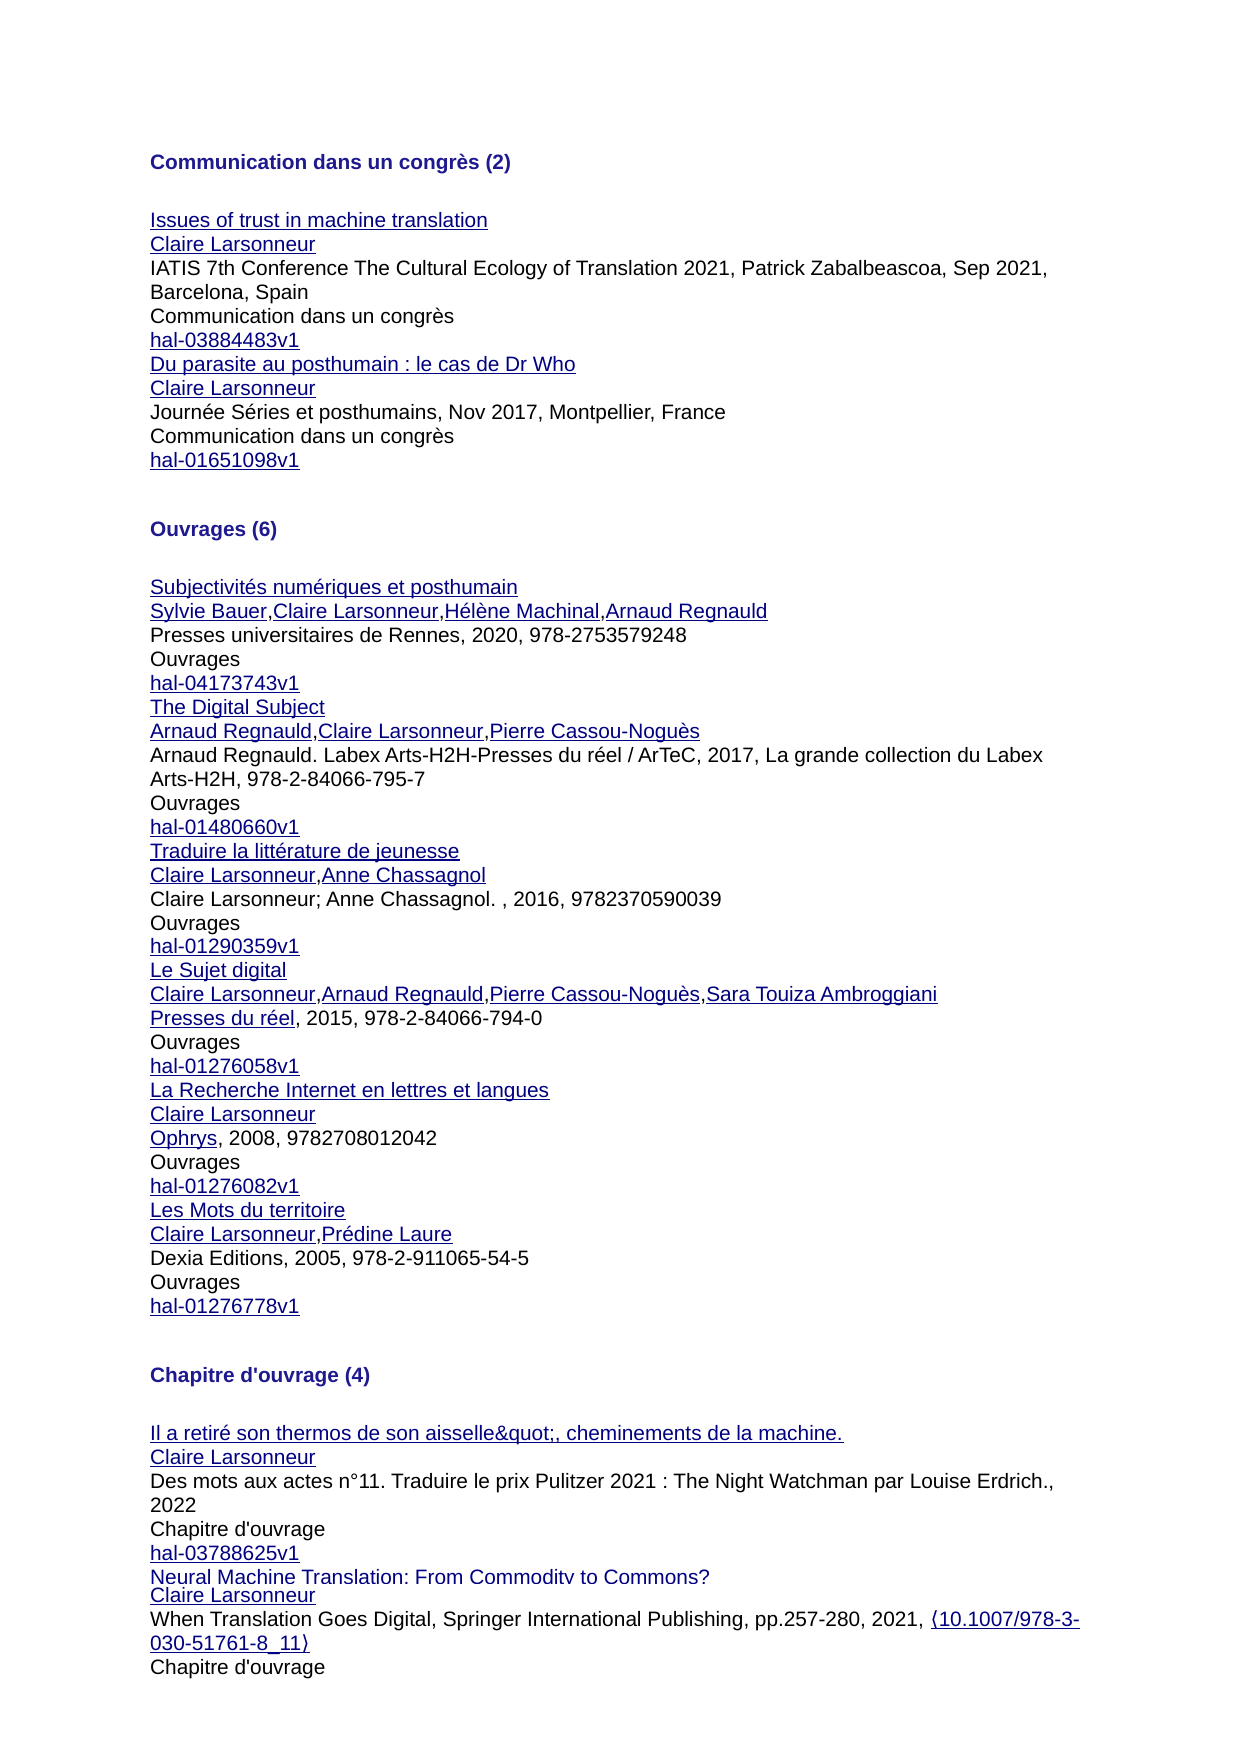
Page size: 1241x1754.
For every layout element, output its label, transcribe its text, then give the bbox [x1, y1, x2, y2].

table_cell Neural Machine Translation: From Commodity to Commons? Claire Larsonneur When Translation Goes Digital, Springer International Publishing, pp.257-280, 2021, ⟨10.1007/978-3-030-51761-8_11⟩ Chapitre d'ouvrage [150, 1565, 1090, 1679]
subtitle Communication dans un congrès (2) [150, 150, 1090, 174]
table_cell La Recherche Internet en lettres et langues Claire Larsonneur Ophrys, 2008, 9782708012042 Ouvrages hal-01276082v1 [150, 1078, 1090, 1198]
table_cell Les Mots du territoire Claire Larsonneur,Prédine Laure Dexia Editions, 2005, 978-2-911065-54-5 Ouvrages hal-01276778v1 [150, 1198, 1090, 1318]
table_cell Le Sujet digital Claire Larsonneur,Arnaud Regnauld,Pierre Cassou-Noguès,Sara Touiza Ambroggiani Presses du réel, 2015, 978-2-84066-794-0 Ouvrages hal-01276058v1 [150, 958, 1090, 1078]
subtitle Chapitre d'ouvrage (4) [150, 1362, 1090, 1386]
table_header Subjectivités numériques et posthumain Sylvie Bauer,Claire Larsonneur,Hélène Machinal,Arnaud Regnauld Presses universitaires de Rennes, 2020, 978-2753579248 Ouvrages hal-04173743v1 [150, 575, 1090, 695]
table_header Issues of trust in machine translation Claire Larsonneur IATIS 7th Conference The Cultural Ecology of Translation 2021, Patrick Zabalbeascoa, Sep 2021, Barcelona, Spain Communication dans un congrès hal-03884483v1 [150, 208, 1090, 352]
subtitle Ouvrages (6) [150, 517, 1090, 541]
table_cell Du parasite au posthumain : le cas de Dr Who Claire Larsonneur Journée Séries et posthumains, Nov 2017, Montpellier, France Communication dans un congrès hal-01651098v1 [150, 352, 1090, 472]
table_cell Traduire la littérature de jeunesse Claire Larsonneur,Anne Chassagnol Claire Larsonneur; Anne Chassagnol. , 2016, 9782370590039 Ouvrages hal-01290359v1 [150, 839, 1090, 958]
table_header Il a retiré son thermos de son aisselle&quot;, cheminements de la machine. Claire Larsonneur Des mots aux actes n°11. Traduire le prix Pulitzer 2021 : The Night Watchman par Louise Erdrich., 2022 Chapitre d'ouvrage hal-03788625v1 [150, 1421, 1090, 1564]
table_cell The Digital Subject Arnaud Regnauld,Claire Larsonneur,Pierre Cassou-Noguès Arnaud Regnauld. Labex Arts-H2H-Presses du réel / ArTeC, 2017, La grande collection du Labex Arts-H2H, 978-2-84066-795-7 Ouvrages hal-01480660v1 [150, 695, 1090, 838]
